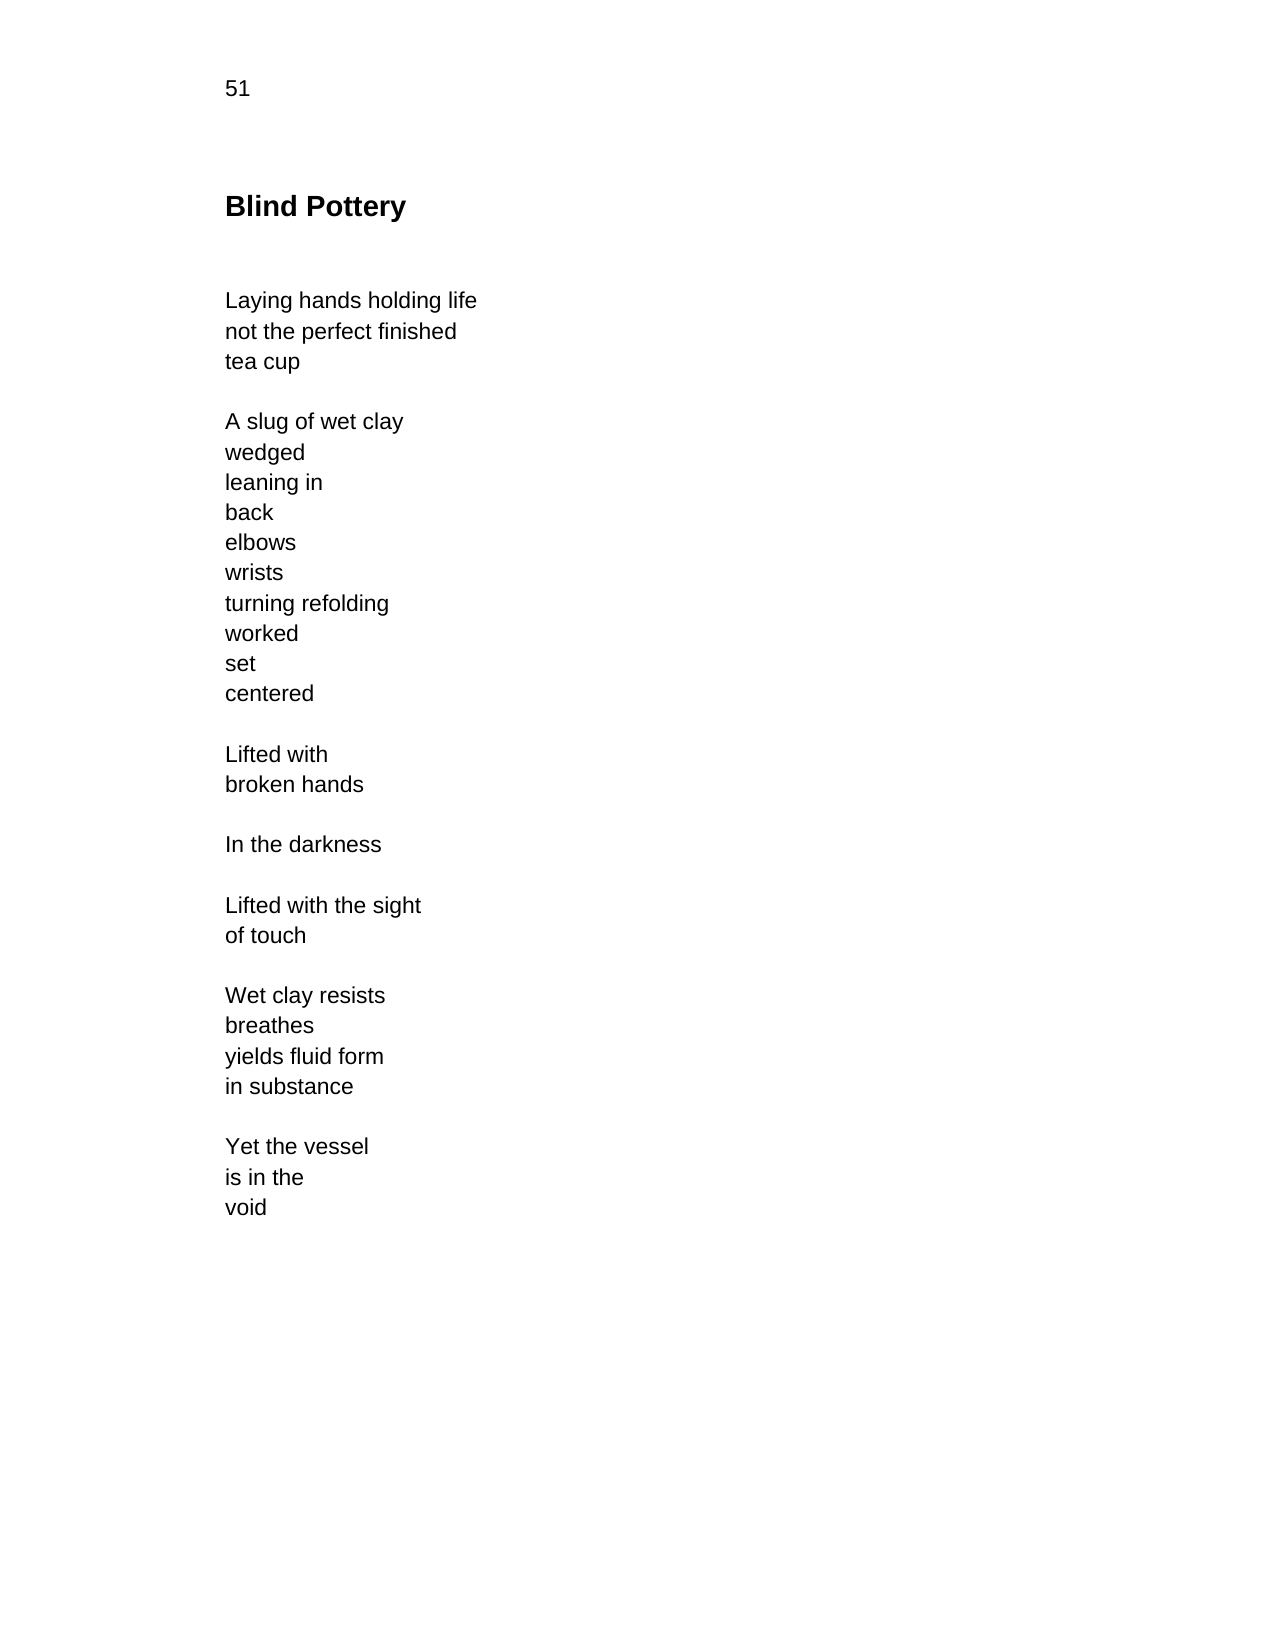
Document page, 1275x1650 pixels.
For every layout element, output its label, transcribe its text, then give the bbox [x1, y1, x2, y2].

text A slug of wet clay [150, 408, 1125, 435]
text Lifted with the sight [150, 892, 1125, 918]
text broken hands [150, 771, 1125, 797]
text in substance [150, 1073, 1125, 1099]
text wrists [150, 559, 1125, 586]
text void [150, 1194, 1125, 1220]
text Laying hands holding life [150, 287, 1125, 314]
text Lifted with [150, 741, 1125, 767]
text Wet clay resists [150, 982, 1125, 1009]
text wedged [150, 438, 1125, 465]
text tea cup [150, 348, 1125, 374]
text turning refolding [150, 589, 1125, 616]
text set [150, 650, 1125, 676]
text elbows [150, 529, 1125, 556]
text worked [150, 620, 1125, 646]
text not the perfect finished [150, 318, 1125, 344]
text centered [150, 680, 1125, 707]
text breathes [150, 1012, 1125, 1039]
text In the darkness [150, 831, 1125, 858]
text Yet the vessel [150, 1133, 1125, 1160]
text is in the [150, 1163, 1125, 1190]
text leaning in [150, 469, 1125, 495]
text yields fluid form [150, 1043, 1125, 1069]
text of touch [150, 922, 1125, 948]
text back [150, 499, 1125, 525]
text Blind Pottery [150, 188, 1125, 222]
